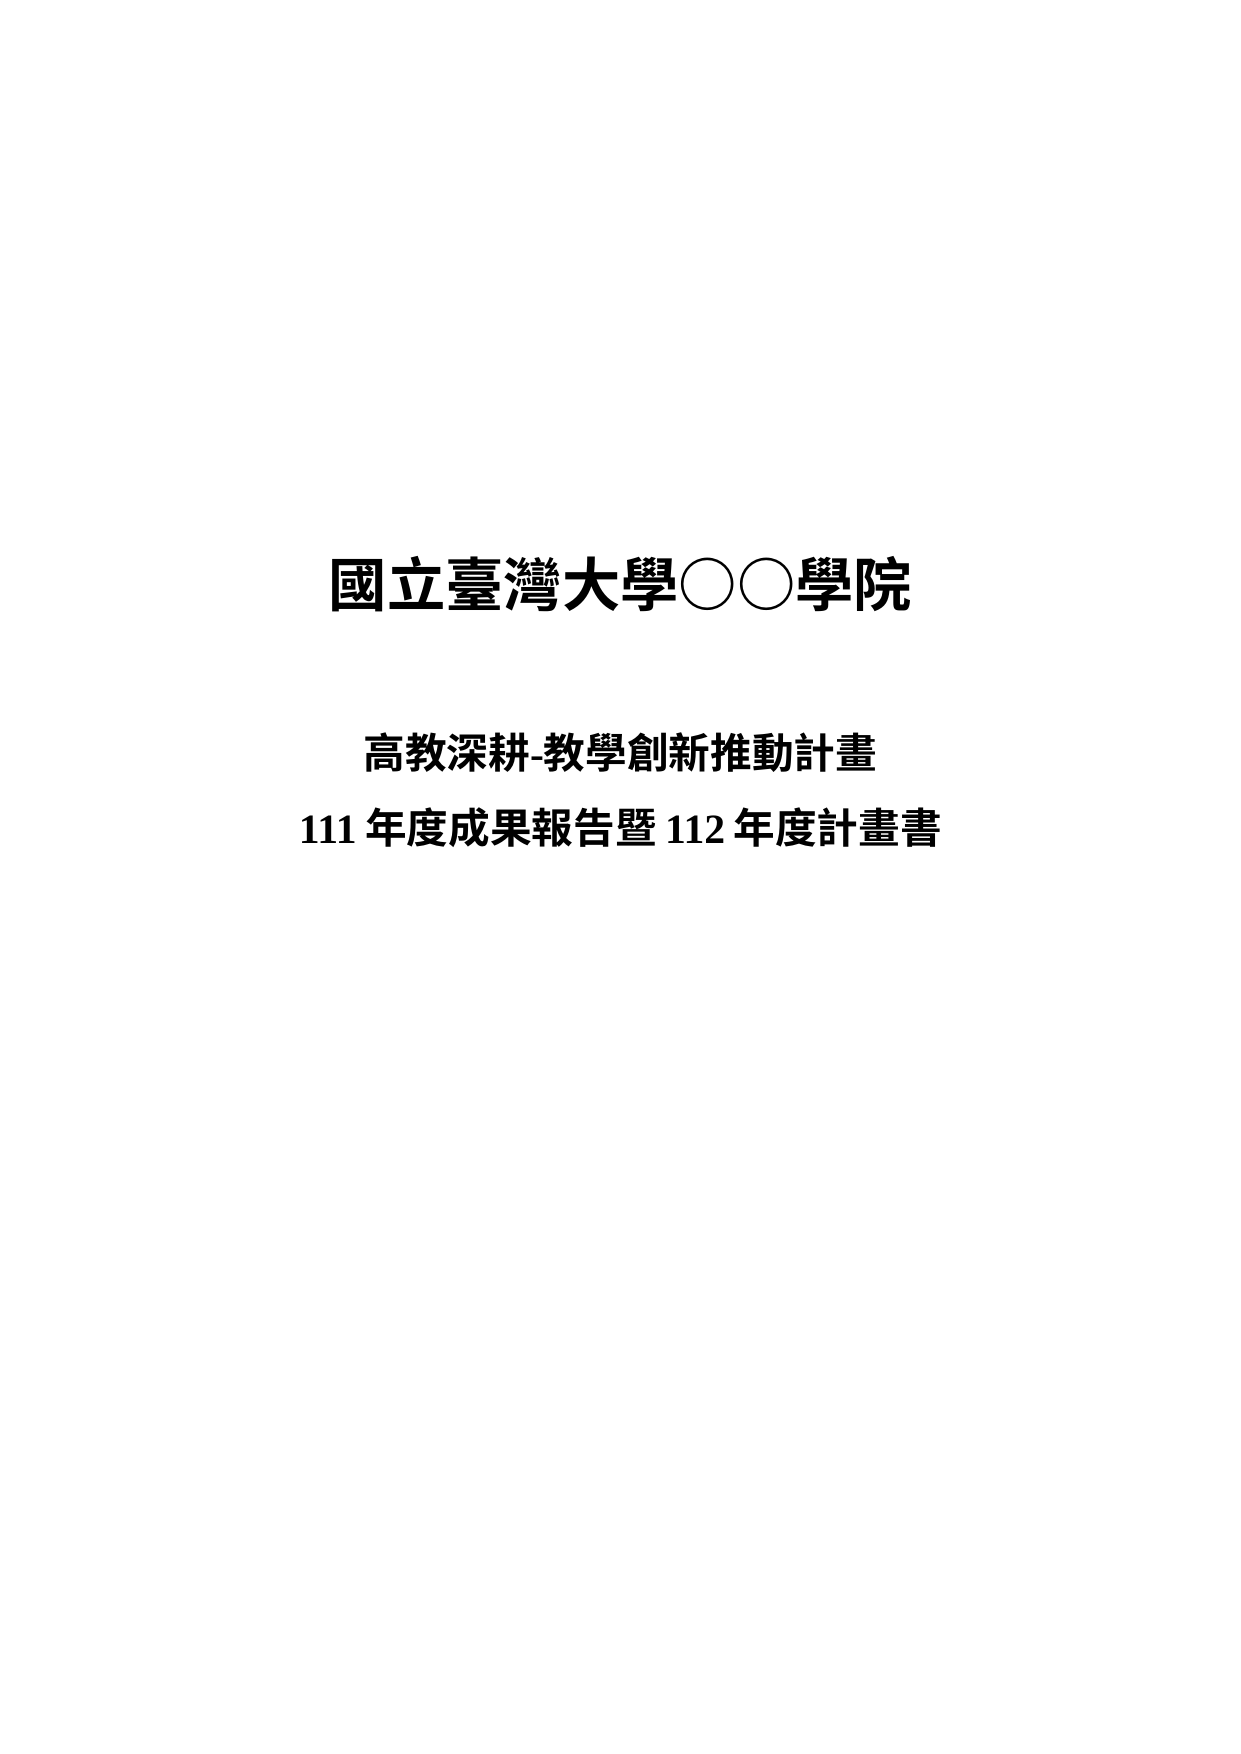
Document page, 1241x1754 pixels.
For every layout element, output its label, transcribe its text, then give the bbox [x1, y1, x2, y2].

text 高教深耕-教學創新推動計畫 [75, 712, 1165, 787]
text 國立臺灣大學○○學院 [75, 525, 1165, 637]
text 111年度成果報告暨112年度計畫書 [75, 787, 1165, 862]
